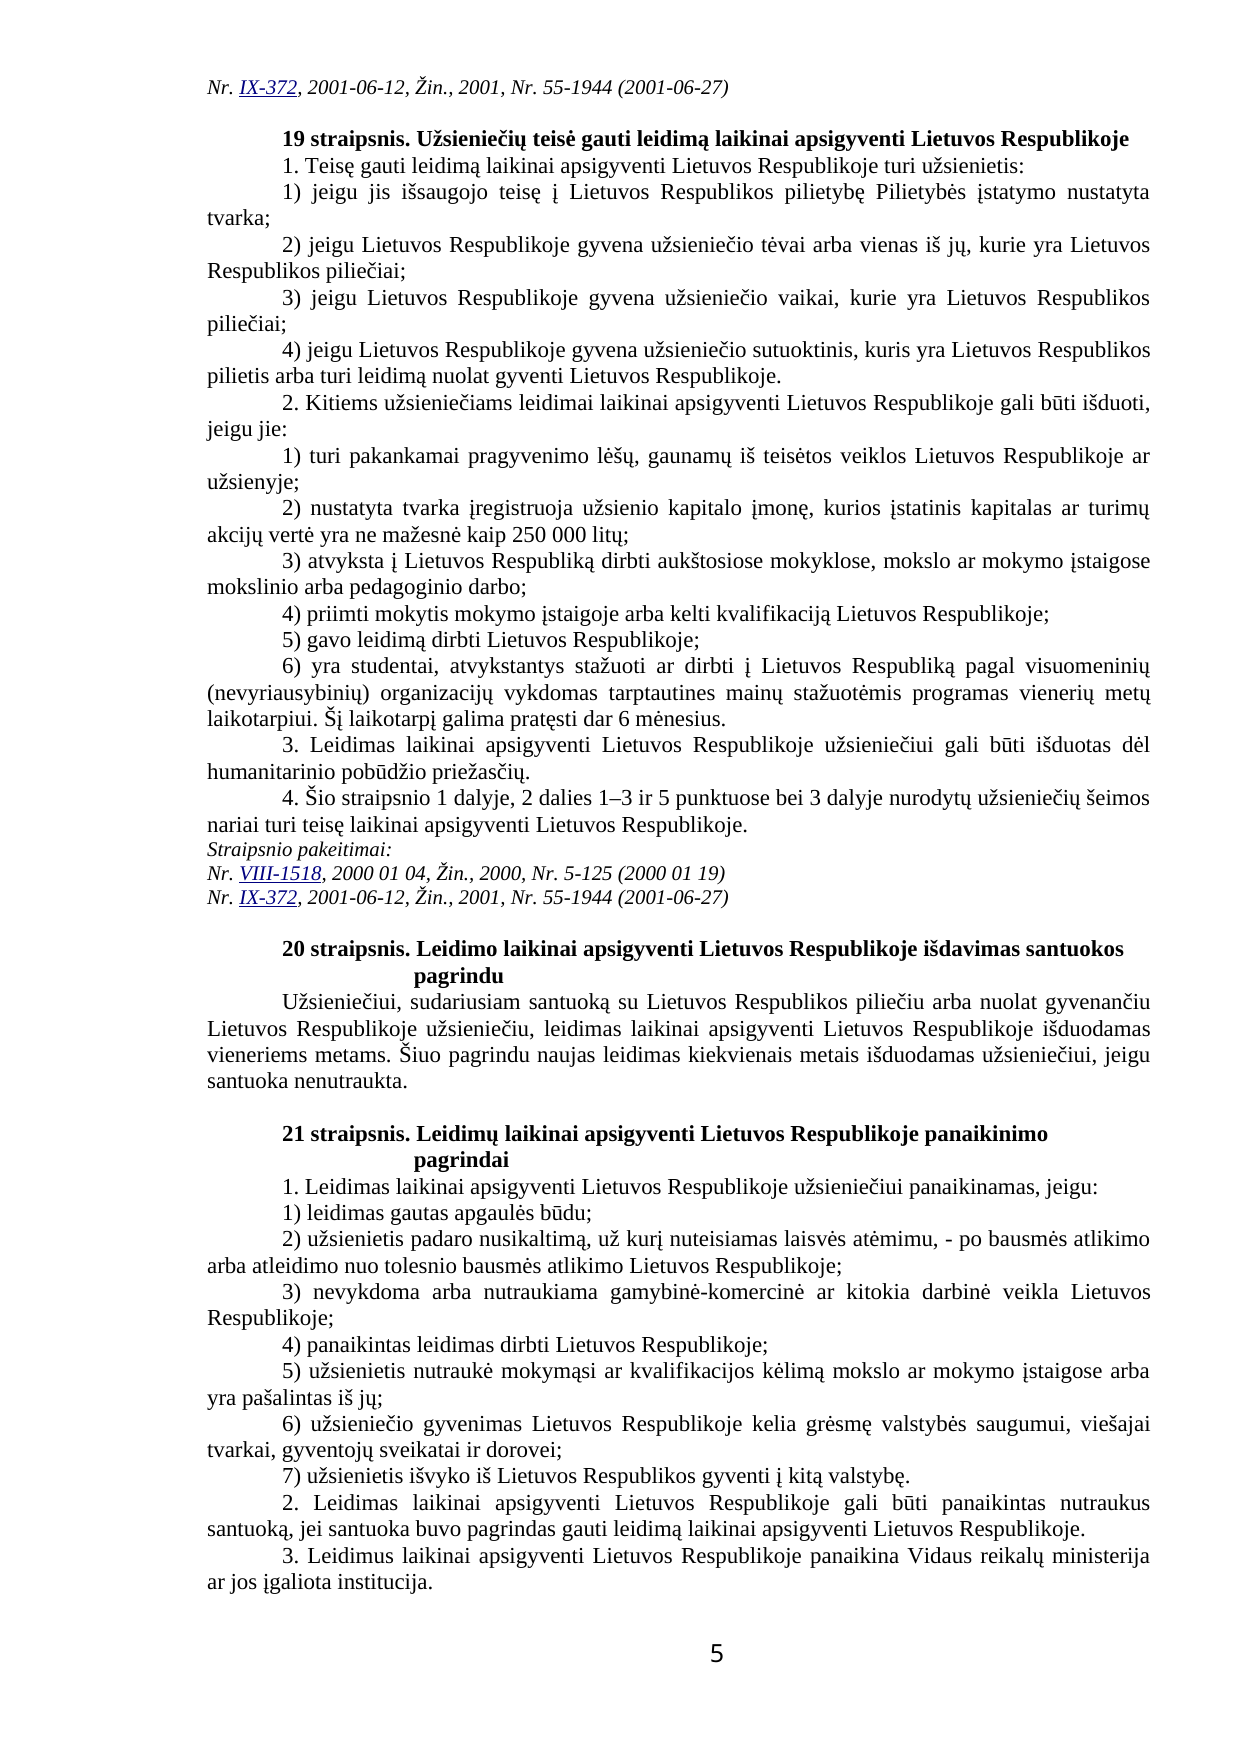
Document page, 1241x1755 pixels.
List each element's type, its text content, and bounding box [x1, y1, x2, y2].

text 2) jeigu Lietuvos Respublikoje gyvena užsieniečio tėvai arba vienas iš jų, kurie yra Lietuvos Respublikos piliečiai; [207, 231, 1152, 283]
text 6) yra studentai, atvykstantys stažuoti ar dirbti į Lietuvos Respubliką pagal visuomeninių (nevyriausybinių) organizacijų vykdomas tarptautines mainų stažuotėmis programas vienerių metų laikotarpiui. Šį laikotarpį galima pratęsti dar 6 mėnesius. [207, 652, 1152, 732]
text 4) panaikintas leidimas dirbti Lietuvos Respublikoje; [207, 1331, 1152, 1357]
text 3) nevykdoma arba nutraukiama gamybinė-komercinė ar kitokia darbinė veikla Lietuvos Respublikoje; [207, 1278, 1152, 1331]
text Nr. IX-372, 2001-06-12, Žin., 2001, Nr. 55-1944 (2001-06-27) [207, 885, 1152, 909]
text 1) turi pakankamai pragyvenimo lėšų, gaunamų iš teisėtos veiklos Lietuvos Respublikoje ar užsienyje; [207, 442, 1152, 494]
text 4) jeigu Lietuvos Respublikoje gyvena užsieniečio sutuoktinis, kuris yra Lietuvos Respublikos pilietis arba turi leidimą nuolat gyventi Lietuvos Respublikoje. [207, 336, 1152, 389]
text 7) užsienietis išvyko iš Lietuvos Respublikos gyventi į kitą valstybę. [207, 1463, 1152, 1489]
text 1. Leidimas laikinai apsigyventi Lietuvos Respublikoje užsieniečiui panaikinamas, jeigu: [207, 1173, 1152, 1199]
text Nr. VIII-1518, 2000 01 04, Žin., 2000, Nr. 5-125 (2000 01 19) [207, 861, 1152, 885]
text 1. Teisę gauti leidimą laikinai apsigyventi Lietuvos Respublikoje turi užsienietis: [207, 152, 1152, 178]
text pagrindai [413, 1146, 1152, 1173]
text 1) jeigu jis išsaugojo teisę į Lietuvos Respublikos pilietybę Pilietybės įstatymo nustatyta tvarka; [207, 178, 1152, 231]
text 5) gavo leidimą dirbti Lietuvos Respublikoje; [207, 626, 1152, 652]
text 1) leidimas gautas apgaulės būdu; [207, 1199, 1152, 1225]
text Straipsnio pakeitimai: [207, 837, 1152, 861]
text 2. Leidimas laikinai apsigyventi Lietuvos Respublikoje gali būti panaikintas nutraukus santuoką, jei santuoka buvo pagrindas gauti leidimą laikinai apsigyventi Lietuvos Respublikoje. [207, 1489, 1152, 1542]
text 19 straipsnis. Užsieniečių teisė gauti leidimą laikinai apsigyventi Lietuvos Respublikoje [282, 125, 1152, 152]
text 3. Leidimas laikinai apsigyventi Lietuvos Respublikoje užsieniečiui gali būti išduotas dėl humanitarinio pobūdžio priežasčių. [207, 732, 1152, 784]
text 2. Kitiems užsieniečiams leidimai laikinai apsigyventi Lietuvos Respublikoje gali būti išduoti, jeigu jie: [207, 389, 1152, 442]
text 3) jeigu Lietuvos Respublikoje gyvena užsieniečio vaikai, kurie yra Lietuvos Respublikos piliečiai; [207, 283, 1152, 336]
text Nr. IX-372, 2001-06-12, Žin., 2001, Nr. 55-1944 (2001-06-27) [207, 75, 1152, 99]
text 2) užsienietis padaro nusikaltimą, už kurį nuteisiamas laisvės atėmimu, - po bausmės atlikimo arba atleidimo nuo tolesnio bausmės atlikimo Lietuvos Respublikoje; [207, 1225, 1152, 1278]
text 4. Šio straipsnio 1 dalyje, 2 dalies 1–3 ir 5 punktuose bei 3 dalyje nurodytų užsieniečių šeimos nariai turi teisę laikinai apsigyventi Lietuvos Respublikoje. [207, 784, 1152, 837]
text 2) nustatyta tvarka įregistruoja užsienio kapitalo įmonę, kurios įstatinis kapitalas ar turimų akcijų vertė yra ne mažesnė kaip 250 000 litų; [207, 494, 1152, 547]
text 21 straipsnis. Leidimų laikinai apsigyventi Lietuvos Respublikoje panaikinimo [282, 1120, 1152, 1146]
text 3. Leidimus laikinai apsigyventi Lietuvos Respublikoje panaikina Vidaus reikalų ministerija ar jos įgaliota institucija. [207, 1542, 1152, 1594]
text 6) užsieniečio gyvenimas Lietuvos Respublikoje kelia grėsmę valstybės saugumui, viešajai tvarkai, gyventojų sveikatai ir dorovei; [207, 1410, 1152, 1463]
text pagrindu [413, 962, 1152, 988]
text 20 straipsnis. Leidimo laikinai apsigyventi Lietuvos Respublikoje išdavimas santuokos [282, 936, 1152, 962]
text 5) užsienietis nutraukė mokymąsi ar kvalifikacijos kėlimą mokslo ar mokymo įstaigose arba yra pašalintas iš jų; [207, 1357, 1152, 1410]
text 3) atvyksta į Lietuvos Respubliką dirbti aukštosiose mokyklose, mokslo ar mokymo įstaigose mokslinio arba pedagoginio darbo; [207, 547, 1152, 600]
text 4) priimti mokytis mokymo įstaigoje arba kelti kvalifikaciją Lietuvos Respublikoje; [207, 600, 1152, 626]
text Užsieniečiui, sudariusiam santuoką su Lietuvos Respublikos piliečiu arba nuolat gyvenančiu Lietuvos Respublikoje užsieniečiu, leidimas laikinai apsigyventi Lietuvos Respublikoje išduodamas vieneriems metams. Šiuo pagrindu naujas leidimas kiekvienais metais išduodamas užsieniečiui, jeigu santuoka nenutraukta. [207, 988, 1152, 1094]
